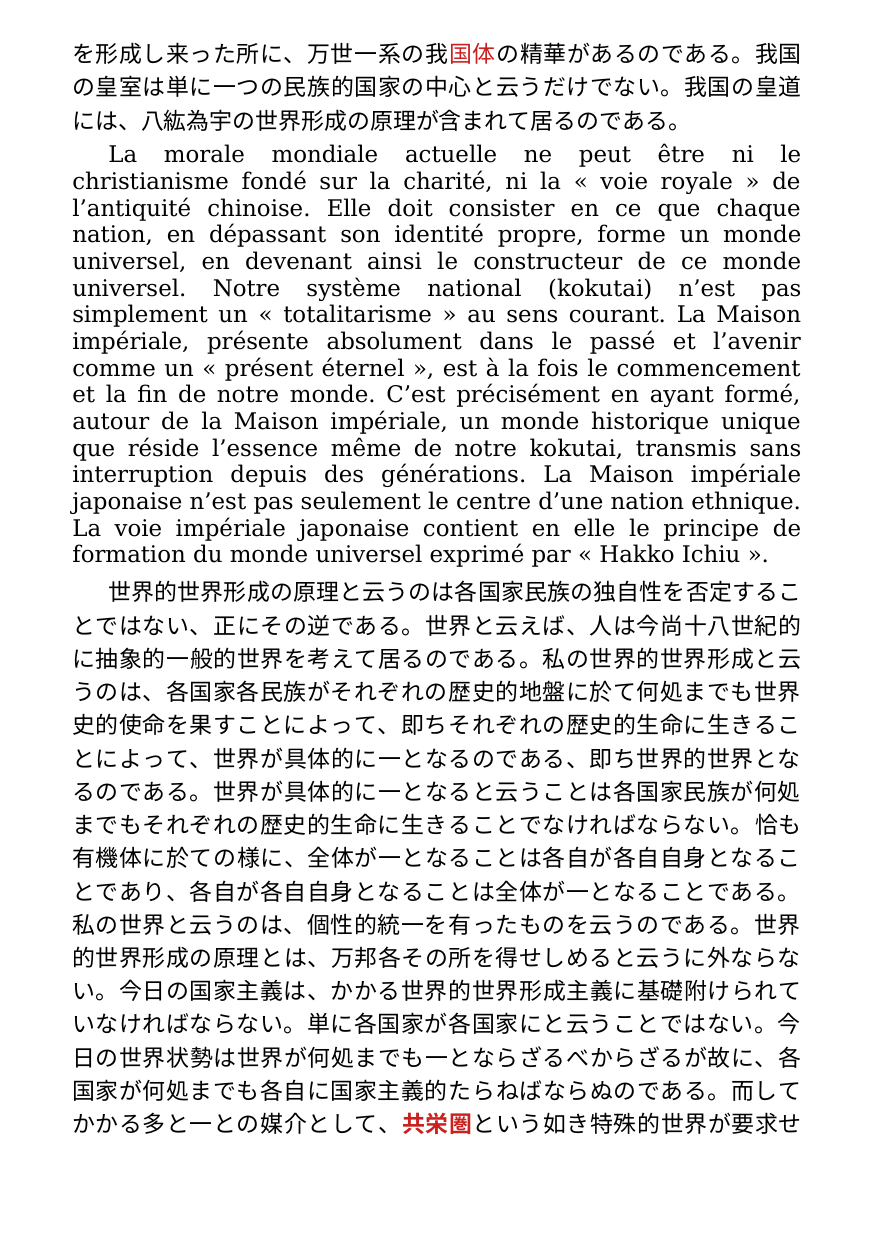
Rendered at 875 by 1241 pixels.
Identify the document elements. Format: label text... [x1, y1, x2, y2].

text La morale mondiale actuelle ne peut être ni le christianisme fondé sur la charité, ni la « voie royale » de l’antiquité chinoise. Elle doit consister en ce que chaque nation, en dépassant son identité propre, forme un monde universel, en devenant ainsi le constructeur de ce monde universel. Notre système national (kokutai) n’est pas simplement un « totalitarisme » au sens courant. La Maison impériale, présente absolument dans le passé et l’avenir comme un « présent éternel », est à la fois le commencement et la fin de notre monde. C’est précisément en ayant formé, autour de la Maison impériale, un monde historique unique que réside l’essence même de notre kokutai, transmis sans interruption depuis des générations. La Maison impériale japonaise n’est pas seulement le centre d’une nation ethnique. La voie impériale japonaise contient en elle le principe de formation du monde universel exprimé par « Hakko Ichiu ». [72, 142, 802, 568]
text 世界的世界形成の原理と云うのは各国家民族の独自性を否定することではない、正にその逆である。世界と云えば、人は今尚十八世紀的に抽象的一般的世界を考えて居るのである。私の世界的世界形成と云うのは、各国家各民族がそれぞれの歴史的地盤に於て何処までも世界史的使命を果すことによって、即ちそれぞれの歴史的生命に生きることによって、世界が具体的に一となるのである、即ち世界的世界となるのである。世界が具体的に一となると云うことは各国家民族が何処までもそれぞれの歴史的生命に生きることでなければならない。恰も有機体に於ての様に、全体が一となることは各自が各自自身となることであり、各自が各自自身となることは全体が一となることである。私の世界と云うのは、個性的統一を有ったものを云うのである。世界的世界形成の原理とは、万邦各その所を得せしめると云うに外ならない。今日の国家主義は、かかる世界的世界形成主義に基礎附けられていなければならない。単に各国家が各国家にと云うことではない。今日の世界状勢は世界が何処までも一とならざるべからざるが故に、各国家が何処までも各自に国家主義的たらねばならぬのである。而してかかる多と一との媒介として、共栄圏という如き特殊的世界が要求せ [72, 574, 802, 1139]
text を形成し来った所に、万世一系の我国体の精華があるのである。我国の皇室は単に一つの民族的国家の中心と云うだけでない。我国の皇道には、八紘為宇の世界形成の原理が含まれて居るのである。 [72, 36, 802, 136]
